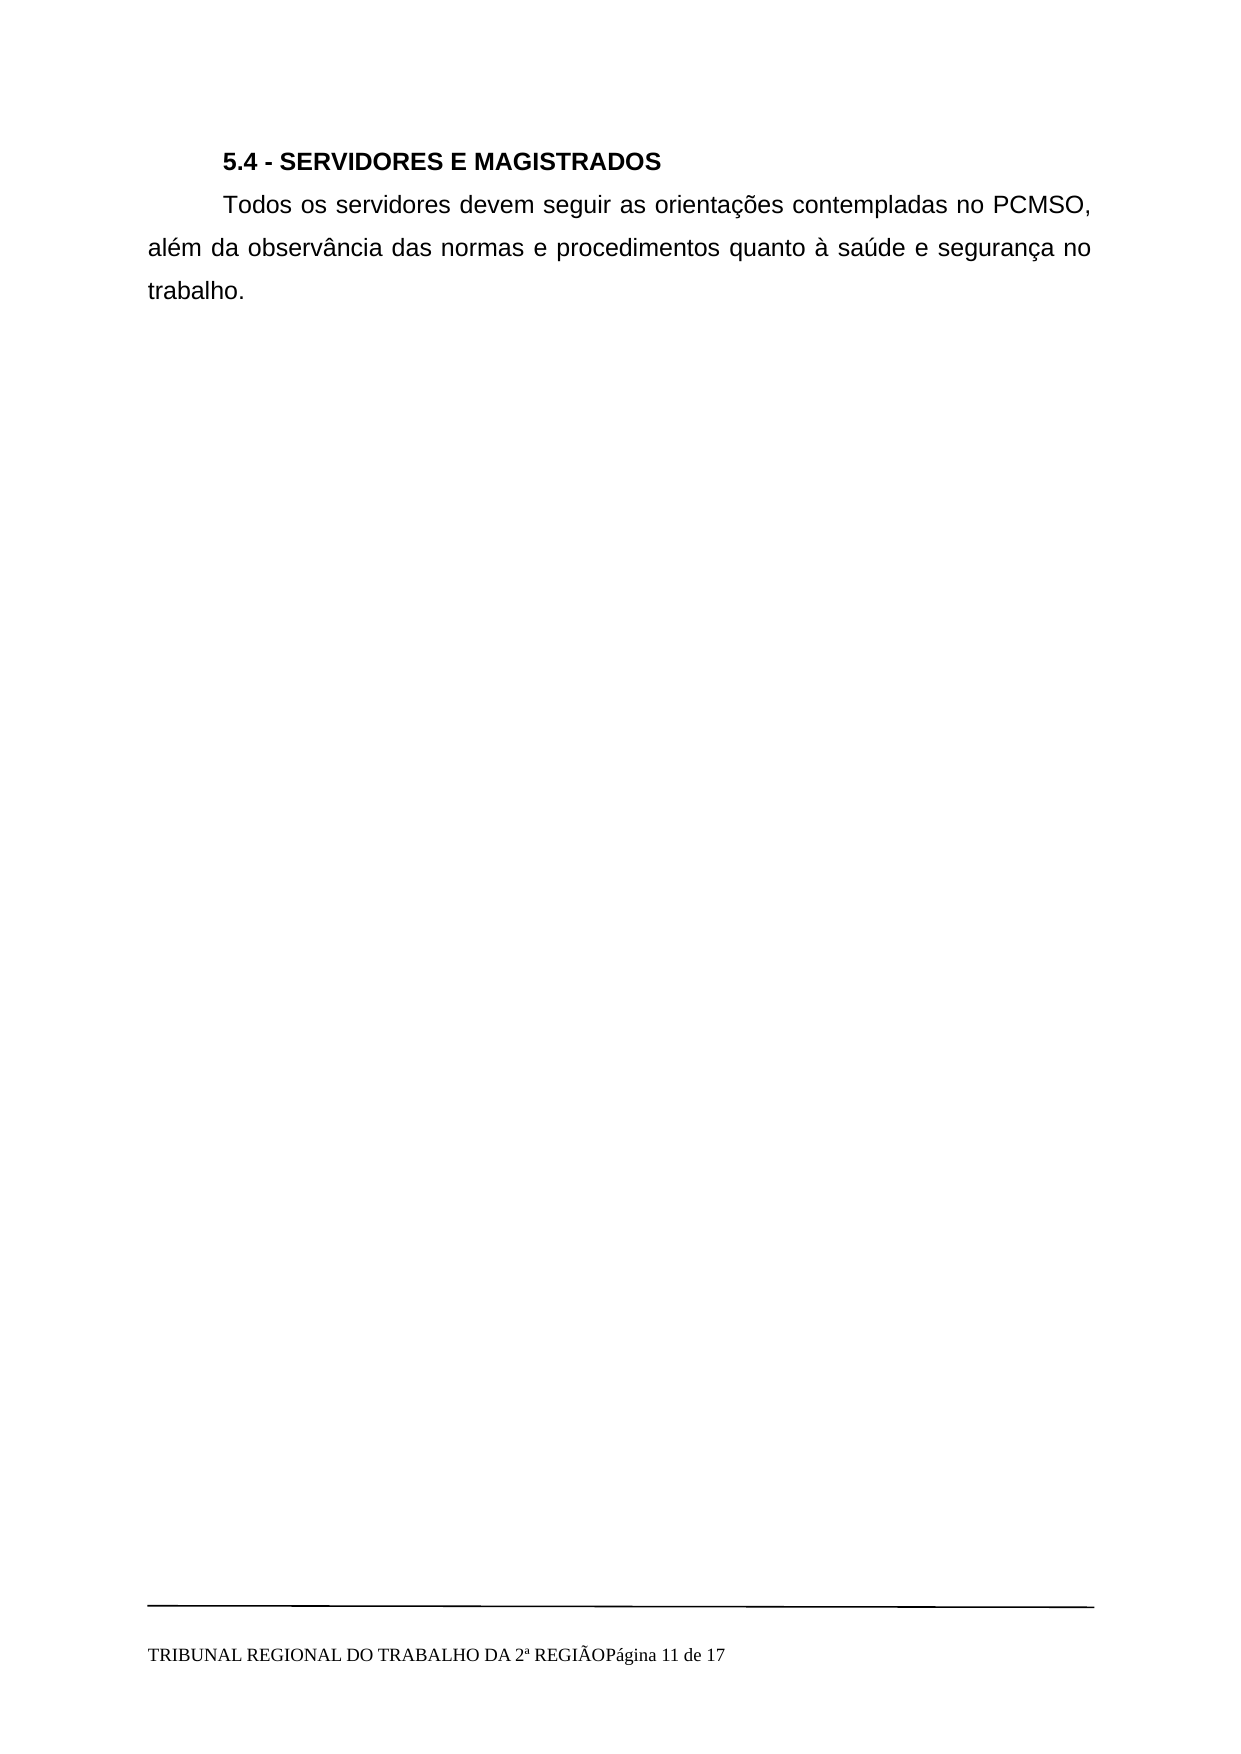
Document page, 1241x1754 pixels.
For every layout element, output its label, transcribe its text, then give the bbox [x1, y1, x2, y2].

text 5.4 - SERVIDORES E MAGISTRADOS [148, 147, 1093, 176]
text Todos os servidores devem seguir as orientações contempladas no PCMSO, além da observância das normas e procedimentos quanto à saúde e segurança no trabalho. [148, 190, 1093, 305]
